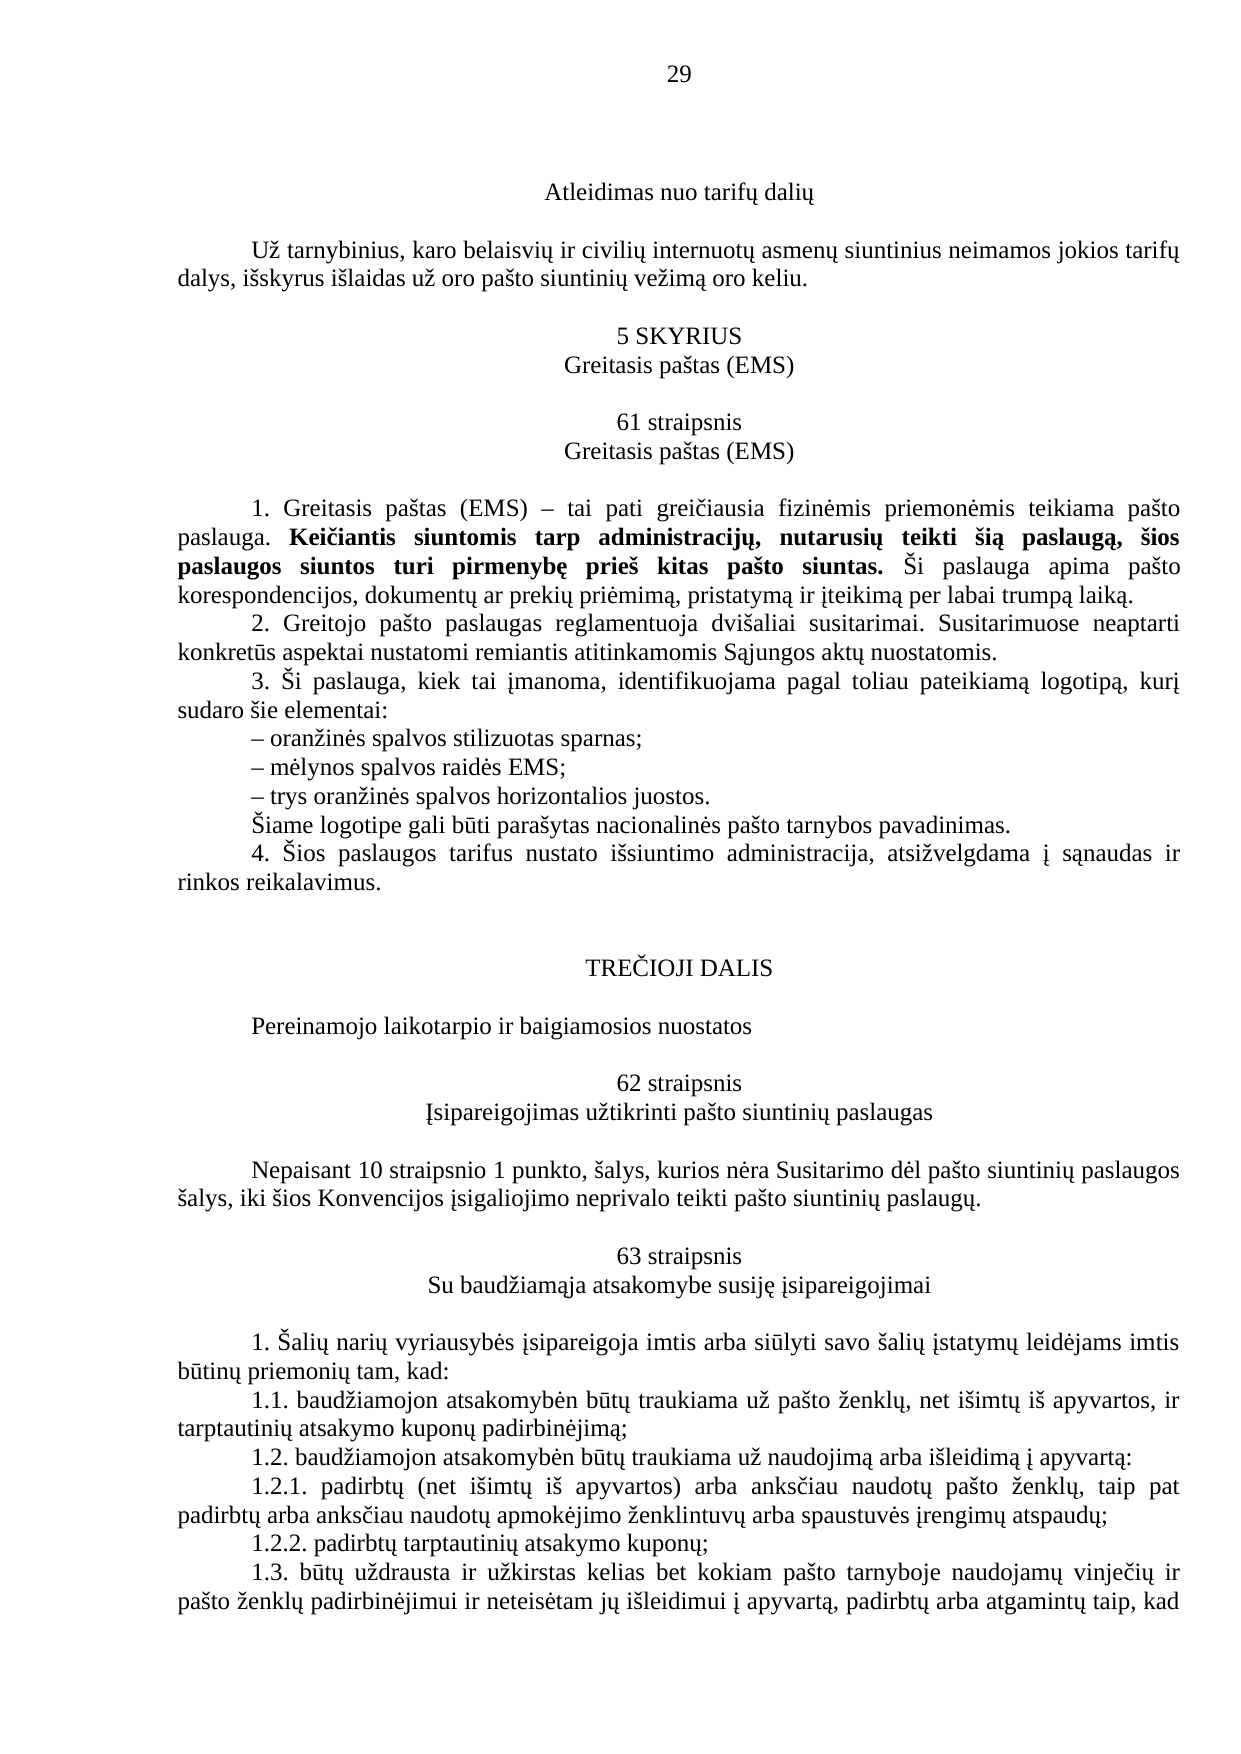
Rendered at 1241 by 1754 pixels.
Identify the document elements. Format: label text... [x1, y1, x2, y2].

text Trečioji dalis [177, 953, 1181, 982]
text – oranžinės spalvos stilizuotas sparnas; [177, 723, 1181, 752]
text 4. Šios paslaugos tarifus nustato išsiuntimo administracija, atsižvelgdama į sąnaudas ir rinkos reikalavimus. [177, 838, 1181, 896]
text Už tarnybinius, karo belaisvių ir civilių internuotų asmenų siuntinius neimamos jokios tarifų dalys, išskyrus išlaidas už oro pašto siuntinių vežimą oro keliu. [177, 235, 1181, 292]
text 62 straipsnis [177, 1068, 1181, 1097]
text 1.2.2. padirbtų tarptautinių atsakymo kuponų; [177, 1528, 1181, 1557]
text 63 straipsnis [177, 1241, 1181, 1270]
text 1.2. baudžiamojon atsakomybėn būtų traukiama už naudojimą arba išleidimą į apyvartą: [177, 1442, 1181, 1471]
text 1. Greitasis paštas (EMS) – tai pati greičiausia fizinėmis priemonėmis teikiama pašto paslauga. Keičiantis siuntomis tarp administracijų, nutarusių teikti šią paslaugą, šios paslaugos siuntos turi pirmenybę prieš kitas pašto siuntas. Ši paslauga apima pašto korespondencijos, dokumentų ar prekių priėmimą, pristatymą ir įteikimą per labai trumpą laiką. [177, 493, 1181, 608]
text 1.3. būtų uždrausta ir užkirstas kelias bet kokiam pašto tarnyboje naudojamų vinječių ir pašto ženklų padirbinėjimui ir neteisėtam jų išleidimui į apyvartą, padirbtų arba atgamintų taip, kad [177, 1557, 1181, 1615]
text 1. Šalių narių vyriausybės įsipareigoja imtis arba siūlyti savo šalių įstatymų leidėjams imtis būtinų priemonių tam, kad: [177, 1327, 1181, 1385]
text Greitasis paštas (EMS) [177, 436, 1181, 465]
text Su baudžiamąja atsakomybe susiję įsipareigojimai [177, 1270, 1181, 1298]
text 2. Greitojo pašto paslaugas reglamentuoja dvišaliai susitarimai. Susitarimuose neaptarti konkretūs aspektai nustatomi remiantis atitinkamomis Sąjungos aktų nuostatomis. [177, 608, 1181, 666]
text 5 skyrius [177, 321, 1181, 350]
text 61 straipsnis [177, 407, 1181, 436]
text Greitasis paštas (EMS) [177, 350, 1181, 378]
text Pereinamojo laikotarpio ir baigiamosios nuostatos [177, 1011, 1181, 1040]
text Įsipareigojimas užtikrinti pašto siuntinių paslaugas [177, 1097, 1181, 1126]
text 1.2.1. padirbtų (net išimtų iš apyvartos) arba anksčiau naudotų pašto ženklų, taip pat padirbtų arba anksčiau naudotų apmokėjimo ženklintuvų arba spaustuvės įrengimų atspaudų; [177, 1471, 1181, 1528]
text – trys oranžinės spalvos horizontalios juostos. [177, 781, 1181, 810]
text Atleidimas nuo tarifų dalių [177, 177, 1181, 206]
text 1.1. baudžiamojon atsakomybėn būtų traukiama už pašto ženklų, net išimtų iš apyvartos, ir tarptautinių atsakymo kuponų padirbinėjimą; [177, 1385, 1181, 1442]
text Nepaisant 10 straipsnio 1 punkto, šalys, kurios nėra Susitarimo dėl pašto siuntinių paslaugos šalys, iki šios Konvencijos įsigaliojimo neprivalo teikti pašto siuntinių paslaugų. [177, 1155, 1181, 1212]
text 3. Ši paslauga, kiek tai įmanoma, identifikuojama pagal toliau pateikiamą logotipą, kurį sudaro šie elementai: [177, 666, 1181, 723]
text Šiame logotipe gali būti parašytas nacionalinės pašto tarnybos pavadinimas. [177, 810, 1181, 838]
text – mėlynos spalvos raidės EMS; [177, 752, 1181, 781]
